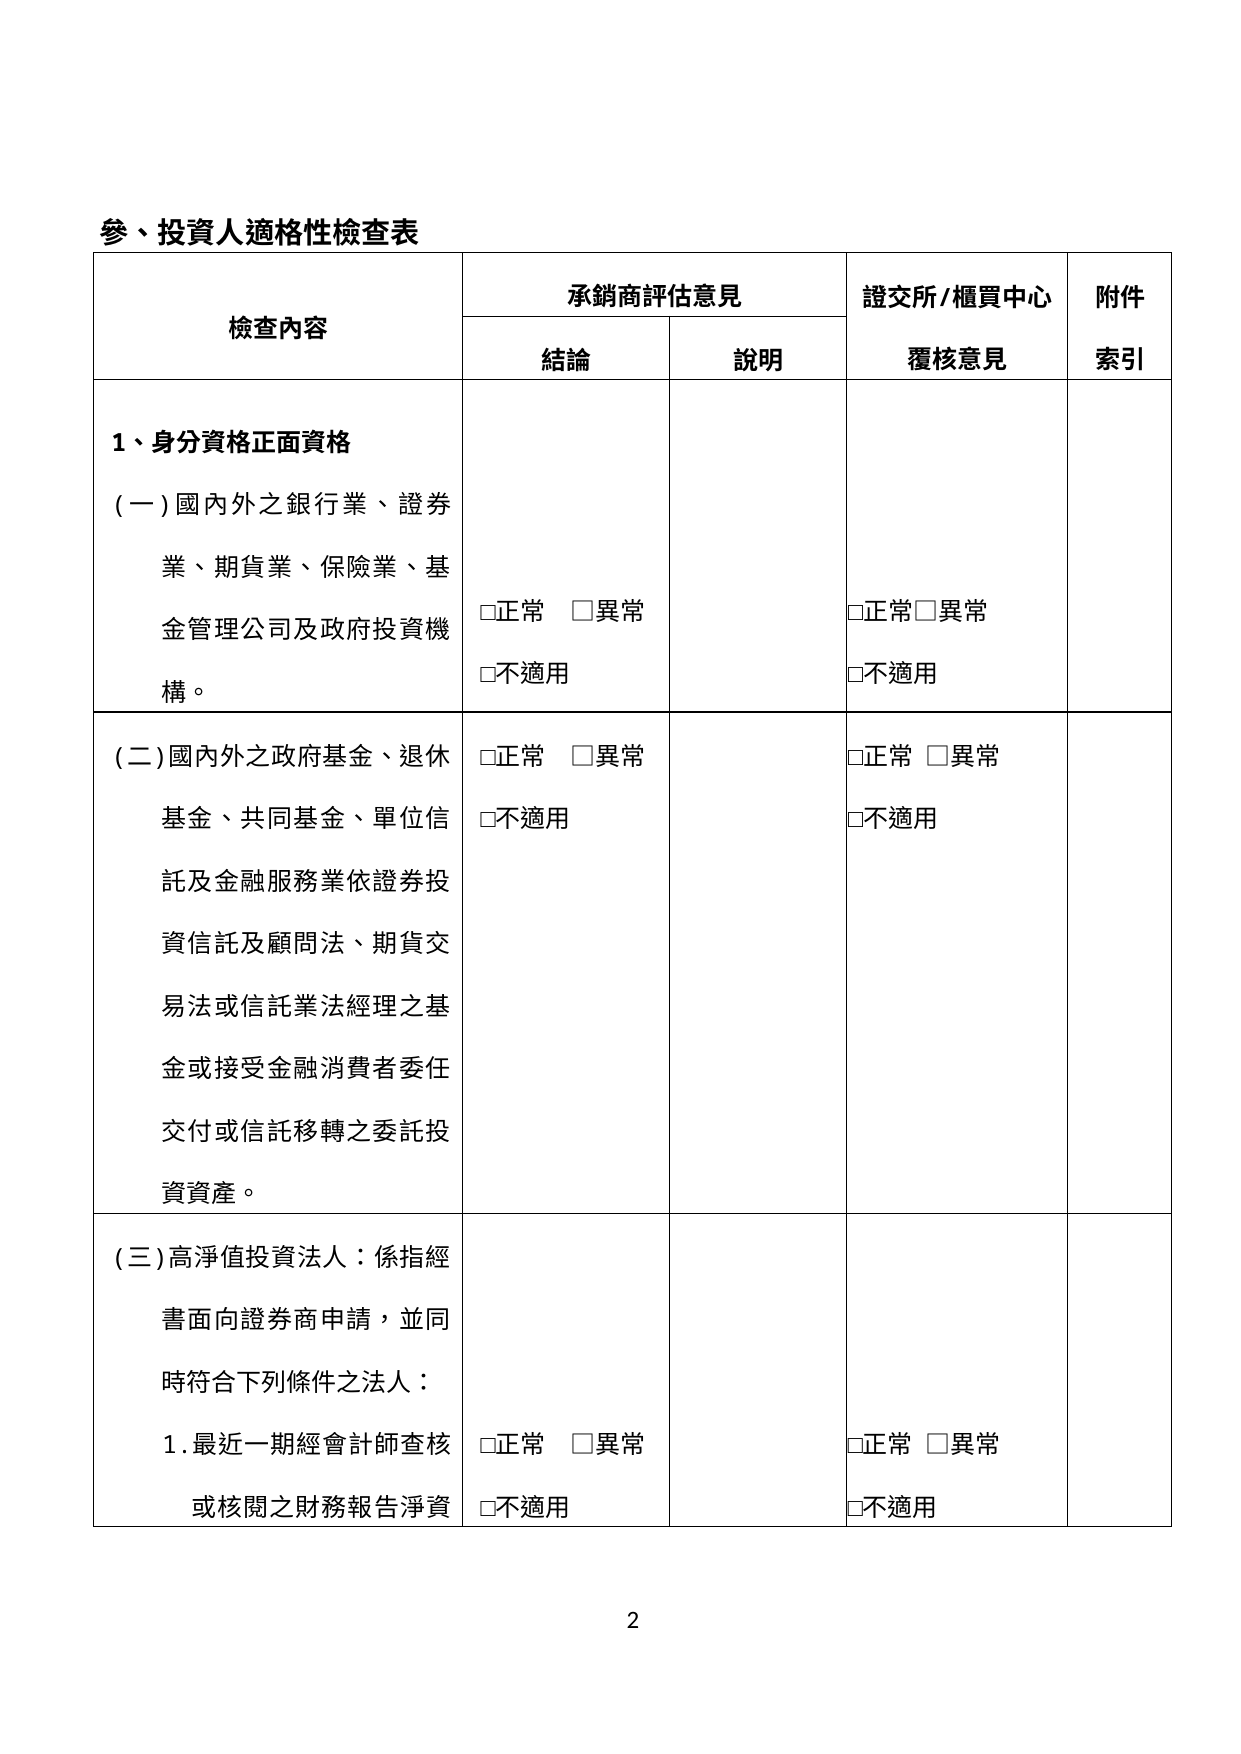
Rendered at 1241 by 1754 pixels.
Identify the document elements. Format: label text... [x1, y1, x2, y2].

table_cell □正常 □異常 □不適用 [847, 713, 1067, 1212]
table_cell □正常 □異常 □不適用 [847, 1214, 1067, 1526]
table_cell [1068, 713, 1171, 1212]
table_cell [1068, 380, 1171, 711]
table_header 附件 索引 [1068, 253, 1171, 379]
text 參、投資人適格性檢查表 [99, 189, 1078, 252]
table_cell [670, 1214, 846, 1526]
table_cell □正常 □異常 □不適用 [463, 713, 669, 1212]
table_cell □正常 □異常 □不適用 [463, 1214, 669, 1526]
table_cell (二)國內外之政府基金、退休基金、共同基金、單位信託及金融服務業依證券投資信託及顧問法、期貨交易法或信託業法經理之基金或接受金融消費者委任交付或信託移轉之委託投資資產。 [94, 713, 462, 1212]
table_cell 說明 [670, 317, 846, 379]
table_cell [1068, 1214, 1171, 1526]
table_header 證交所/櫃買中心 覆核意見 [847, 253, 1067, 379]
table_cell [670, 380, 846, 711]
table_header 檢查內容 [94, 253, 462, 379]
table_header 承銷商評估意見 [463, 253, 846, 316]
table_cell 身分資格正面資格 (一)國內外之銀行業、證券業、期貨業、保險業、基金管理公司及政府投資機構。 [94, 380, 462, 711]
table_cell □正常 □異常 □不適用 [463, 380, 669, 711]
table_cell 結論 [463, 317, 669, 379]
table_cell [670, 713, 846, 1212]
table_cell (三)高淨值投資法人：係指經書面向證券商申請，並同時符合下列條件之法人： 1.最近一期經會計師查核或核閱之財務報告淨資 [94, 1214, 462, 1526]
table_cell □正常□異常 □不適用 [847, 380, 1067, 711]
